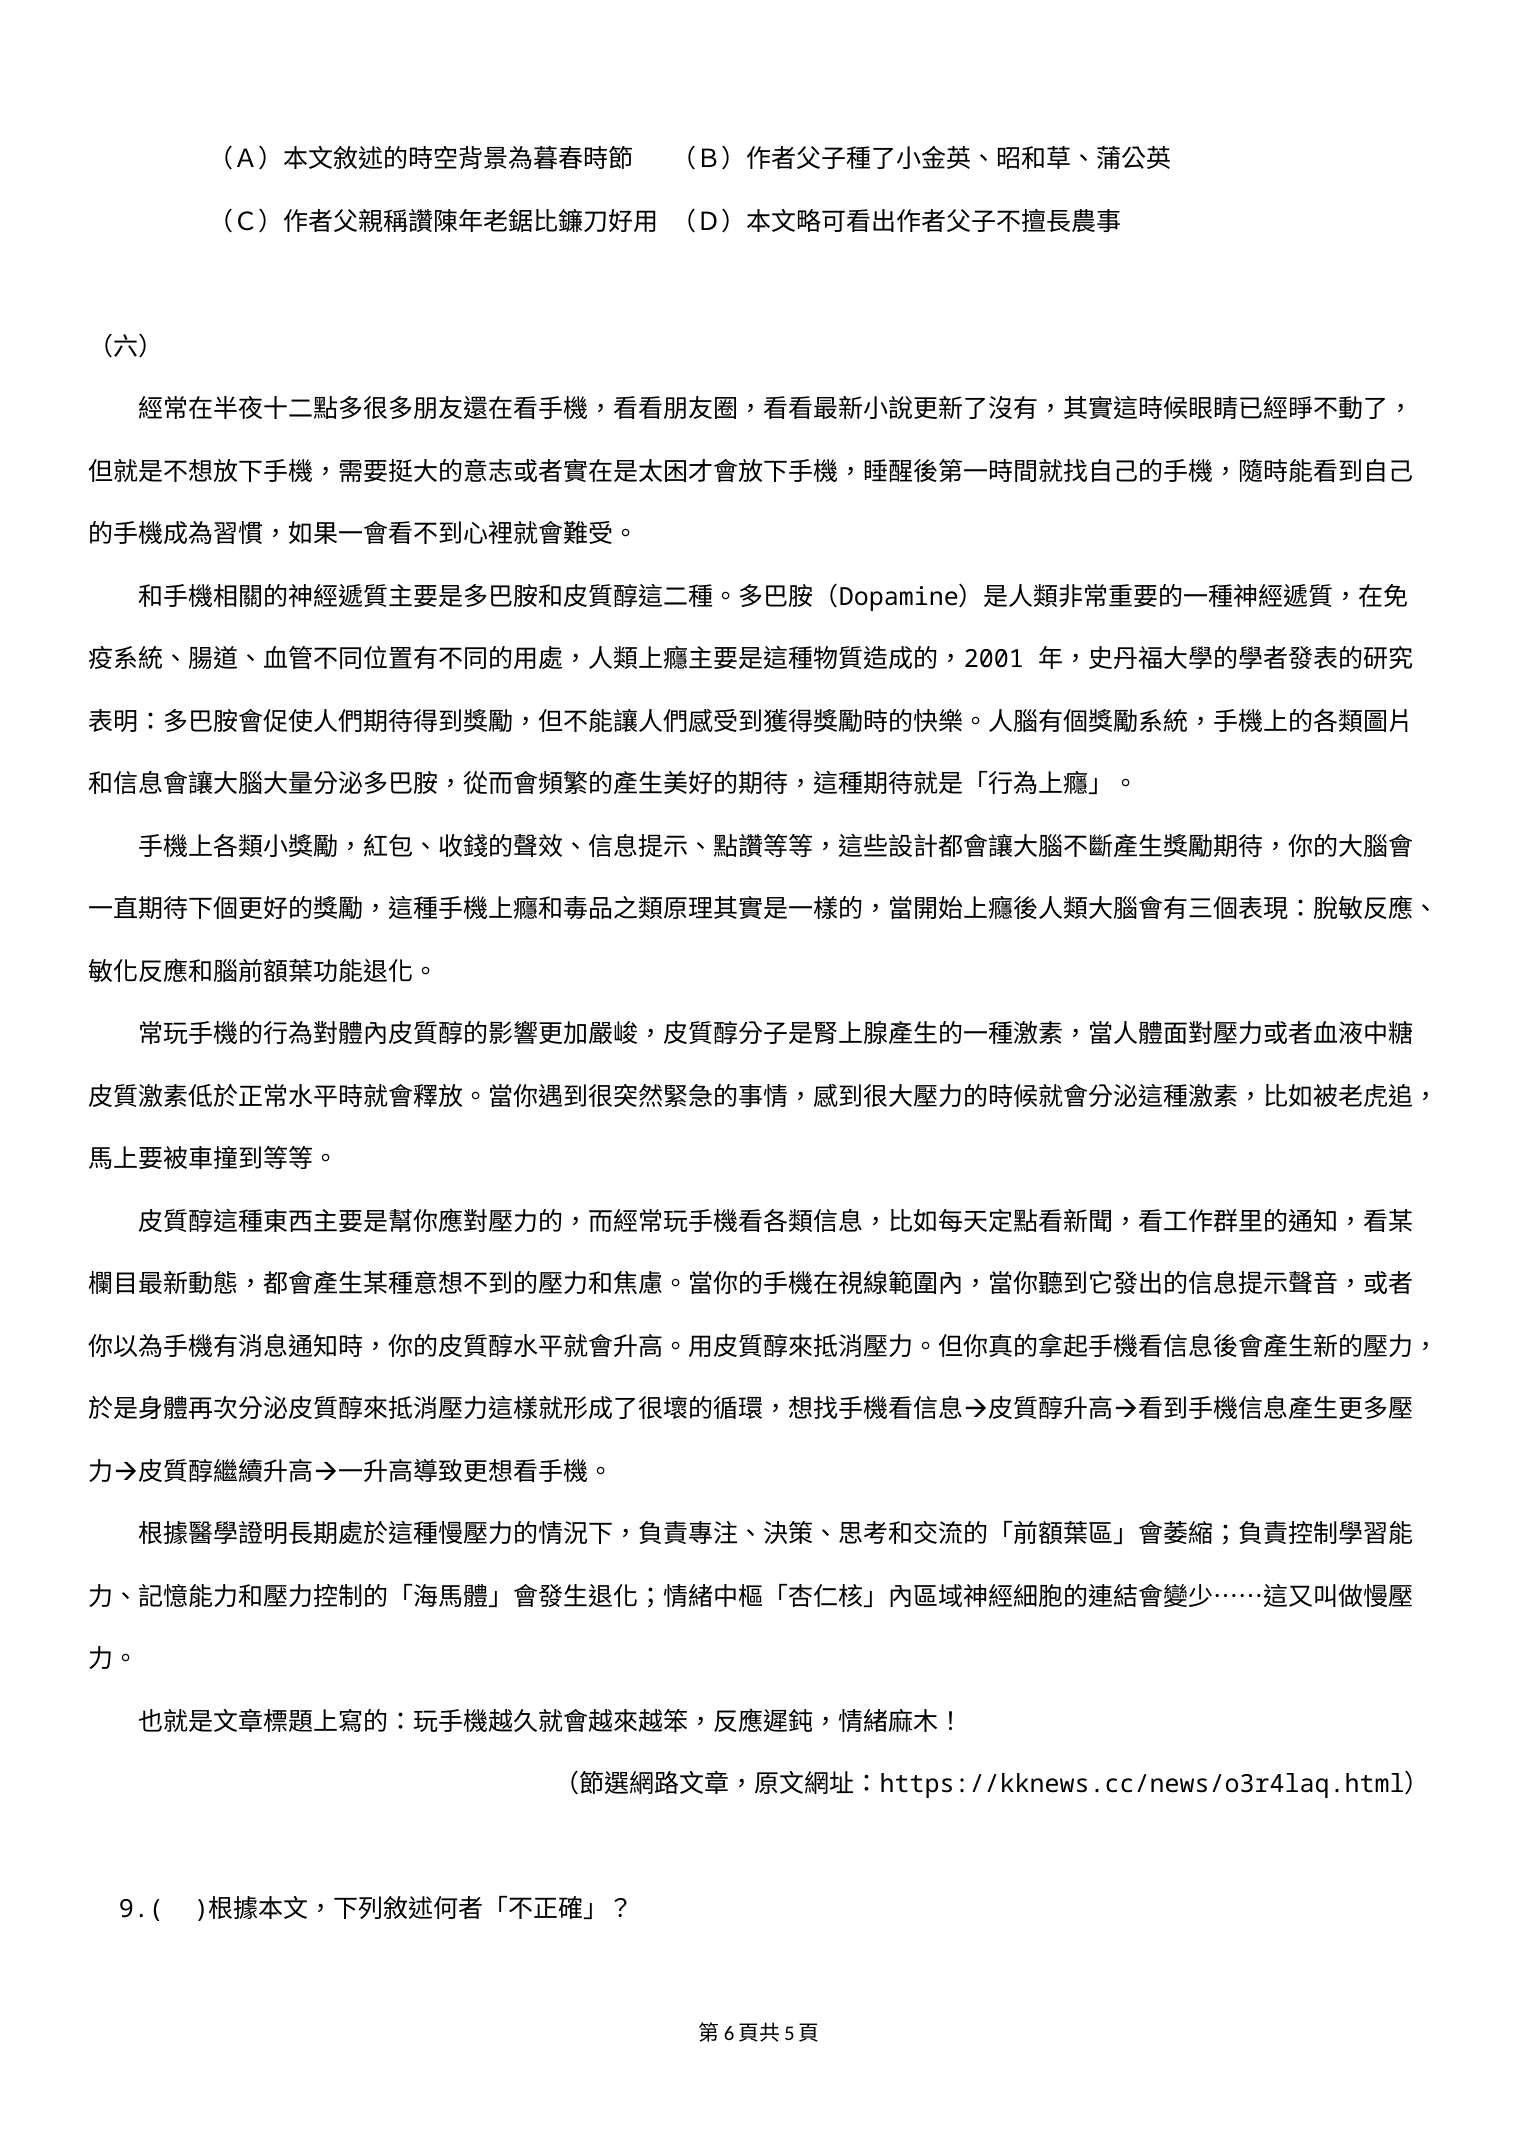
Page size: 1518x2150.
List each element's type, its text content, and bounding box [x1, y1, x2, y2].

text 手機上各類小獎勵，紅包、收錢的聲效、信息提示、點讚等等，這些設計都會讓大腦不斷產生獎勵期待，你的大腦會一直期待下個更好的獎勵，這種手機上癮和毒品之類原理其實是一樣的，當開始上癮後人類大腦會有三個表現：脫敏反應、敏化反應和腦前額葉功能退化。 [89, 802, 1429, 990]
text （Ａ）本文敘述的時空背景為暮春時節 （Ｂ）作者父子種了小金英、昭和草、蒲公英 [89, 115, 1429, 177]
text （Ｃ）作者父親稱讚陳年老鋸比鐮刀好用 （Ｄ）本文略可看出作者父子不擅長農事 [89, 177, 1429, 240]
text 根據醫學證明長期處於這種慢壓力的情況下，負責專注、決策、思考和交流的「前額葉區」會萎縮；負責控制學習能力、記憶能力和壓力控制的「海馬體」會發生退化；情緒中樞「杏仁核」內區域神經細胞的連結會變少……這又叫做慢壓力。 [89, 1490, 1429, 1677]
text （六） [89, 302, 1429, 365]
text 常玩手機的行為對體內皮質醇的影響更加嚴峻，皮質醇分子是腎上腺產生的一種激素，當人體面對壓力或者血液中糖皮質激素低於正常水平時就會釋放。當你遇到很突然緊急的事情，感到很大壓力的時候就會分泌這種激素，比如被老虎追，馬上要被車撞到等等。 [89, 990, 1429, 1177]
text 和手機相關的神經遞質主要是多巴胺和皮質醇這二種。多巴胺（Dopamine）是人類非常重要的一種神經遞質，在免疫系統、腸道、血管不同位置有不同的用處，人類上癮主要是這種物質造成的，2001 年，史丹福大學的學者發表的研究表明：多巴胺會促使人們期待得到獎勵，但不能讓人們感受到獲得獎勵時的快樂。人腦有個獎勵系統，手機上的各類圖片和信息會讓大腦大量分泌多巴胺，從而會頻繁的產生美好的期待，這種期待就是「行為上癮」。 [89, 552, 1429, 802]
text 9.( )根據本文，下列敘述何者「不正確」？ [89, 1865, 1400, 1927]
text （節選網路文章，原文網址：https://kknews.cc/news/o3r4laq.html） [89, 1740, 1429, 1802]
text 也就是文章標題上寫的：玩手機越久就會越來越笨，反應遲鈍，情緒麻木！ [89, 1677, 1429, 1740]
text 經常在半夜十二點多很多朋友還在看手機，看看朋友圈，看看最新小說更新了沒有，其實這時候眼睛已經睜不動了，但就是不想放下手機，需要挺大的意志或者實在是太困才會放下手機，睡醒後第一時間就找自己的手機，隨時能看到自己的手機成為習慣，如果一會看不到心裡就會難受。 [89, 365, 1429, 552]
text 皮質醇這種東西主要是幫你應對壓力的，而經常玩手機看各類信息，比如每天定點看新聞，看工作群里的通知，看某欄目最新動態，都會產生某種意想不到的壓力和焦慮。當你的手機在視線範圍內，當你聽到它發出的信息提示聲音，或者你以為手機有消息通知時，你的皮質醇水平就會升高。用皮質醇來抵消壓力。但你真的拿起手機看信息後會產生新的壓力，於是身體再次分泌皮質醇來抵消壓力這樣就形成了很壞的循環，想找手機看信息皮質醇升高看到手機信息產生更多壓力皮質醇繼續升高一升高導致更想看手機。 [89, 1177, 1429, 1490]
